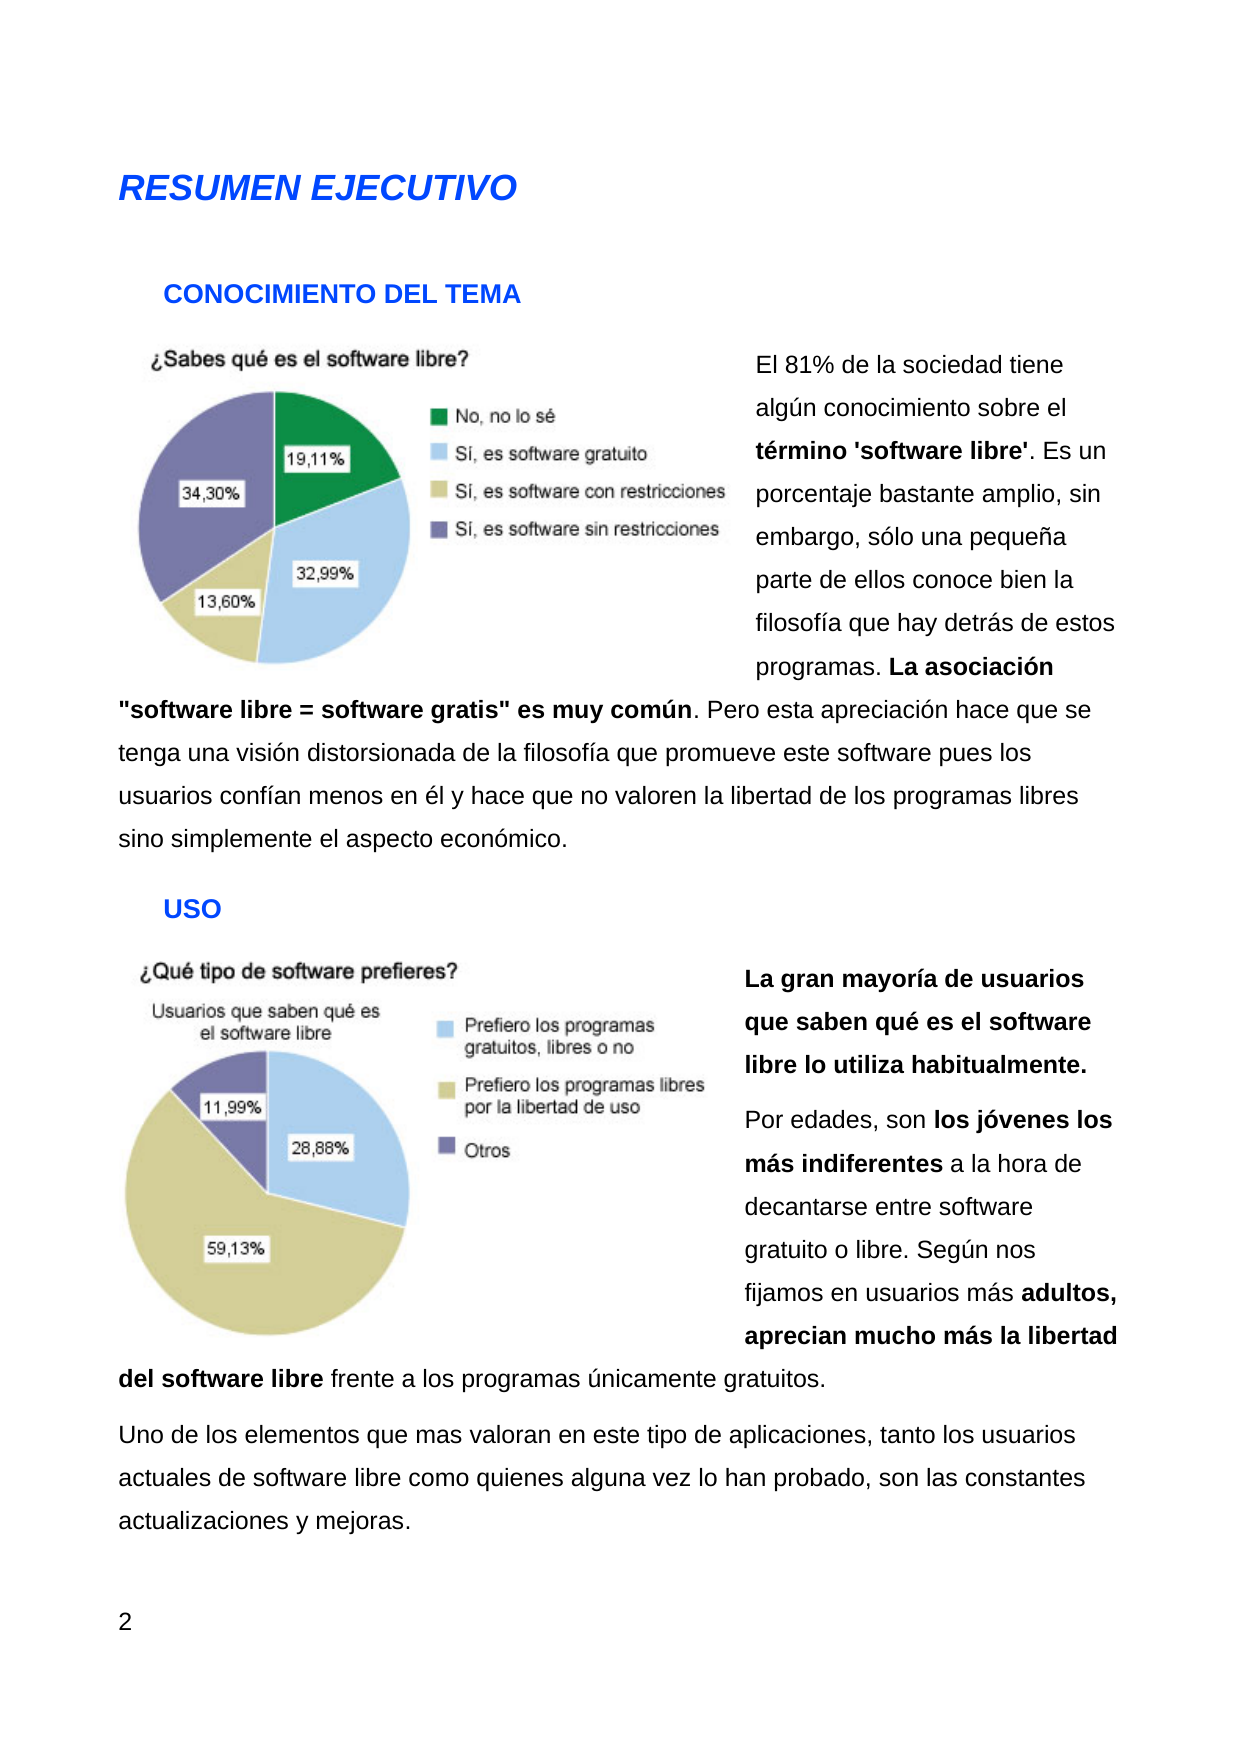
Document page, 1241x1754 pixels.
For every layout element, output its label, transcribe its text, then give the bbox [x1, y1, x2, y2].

text El 81% de la sociedad tiene algún conocimiento sobre el término 'software libre'. Es un porcentaje bastante amplio, sin embargo, sólo una pequeña parte de ellos conoce bien la filosofía que hay detrás de estos programas. La asociación "software libre = software gratis" es muy común. Pero esta apreciación hace que se tenga una visión distorsionada de la filosofía que promueve este software pues los usuarios confían menos en él y hace que no valoren la libertad de los programas libres sino simplemente el aspecto económico. [118, 349, 1122, 853]
picture [119, 950, 745, 1341]
text La gran mayoría de usuarios que saben qué es el software libre lo utiliza habitualmente. [745, 964, 1122, 1079]
subtitle Conocimiento del tema [163, 278, 1122, 310]
text Por edades, son los jóvenes los más indiferentes a la hora de decantarse entre software gratuito o libre. Según nos fijamos en usuarios más adultos, aprecian mucho más la libertad del software libre frente a los programas únicamente gratuitos. [118, 1106, 1122, 1393]
subtitle Uso [163, 893, 1122, 924]
text Uno de los elementos que mas valoran en este tipo de aplicaciones, tanto los usuarios actuales de software libre como quienes alguna vez lo han probado, son las constantes actualizaciones y mejoras. [118, 1420, 1122, 1535]
picture [130, 332, 756, 677]
subtitle Resumen ejecutivo [118, 167, 1122, 208]
